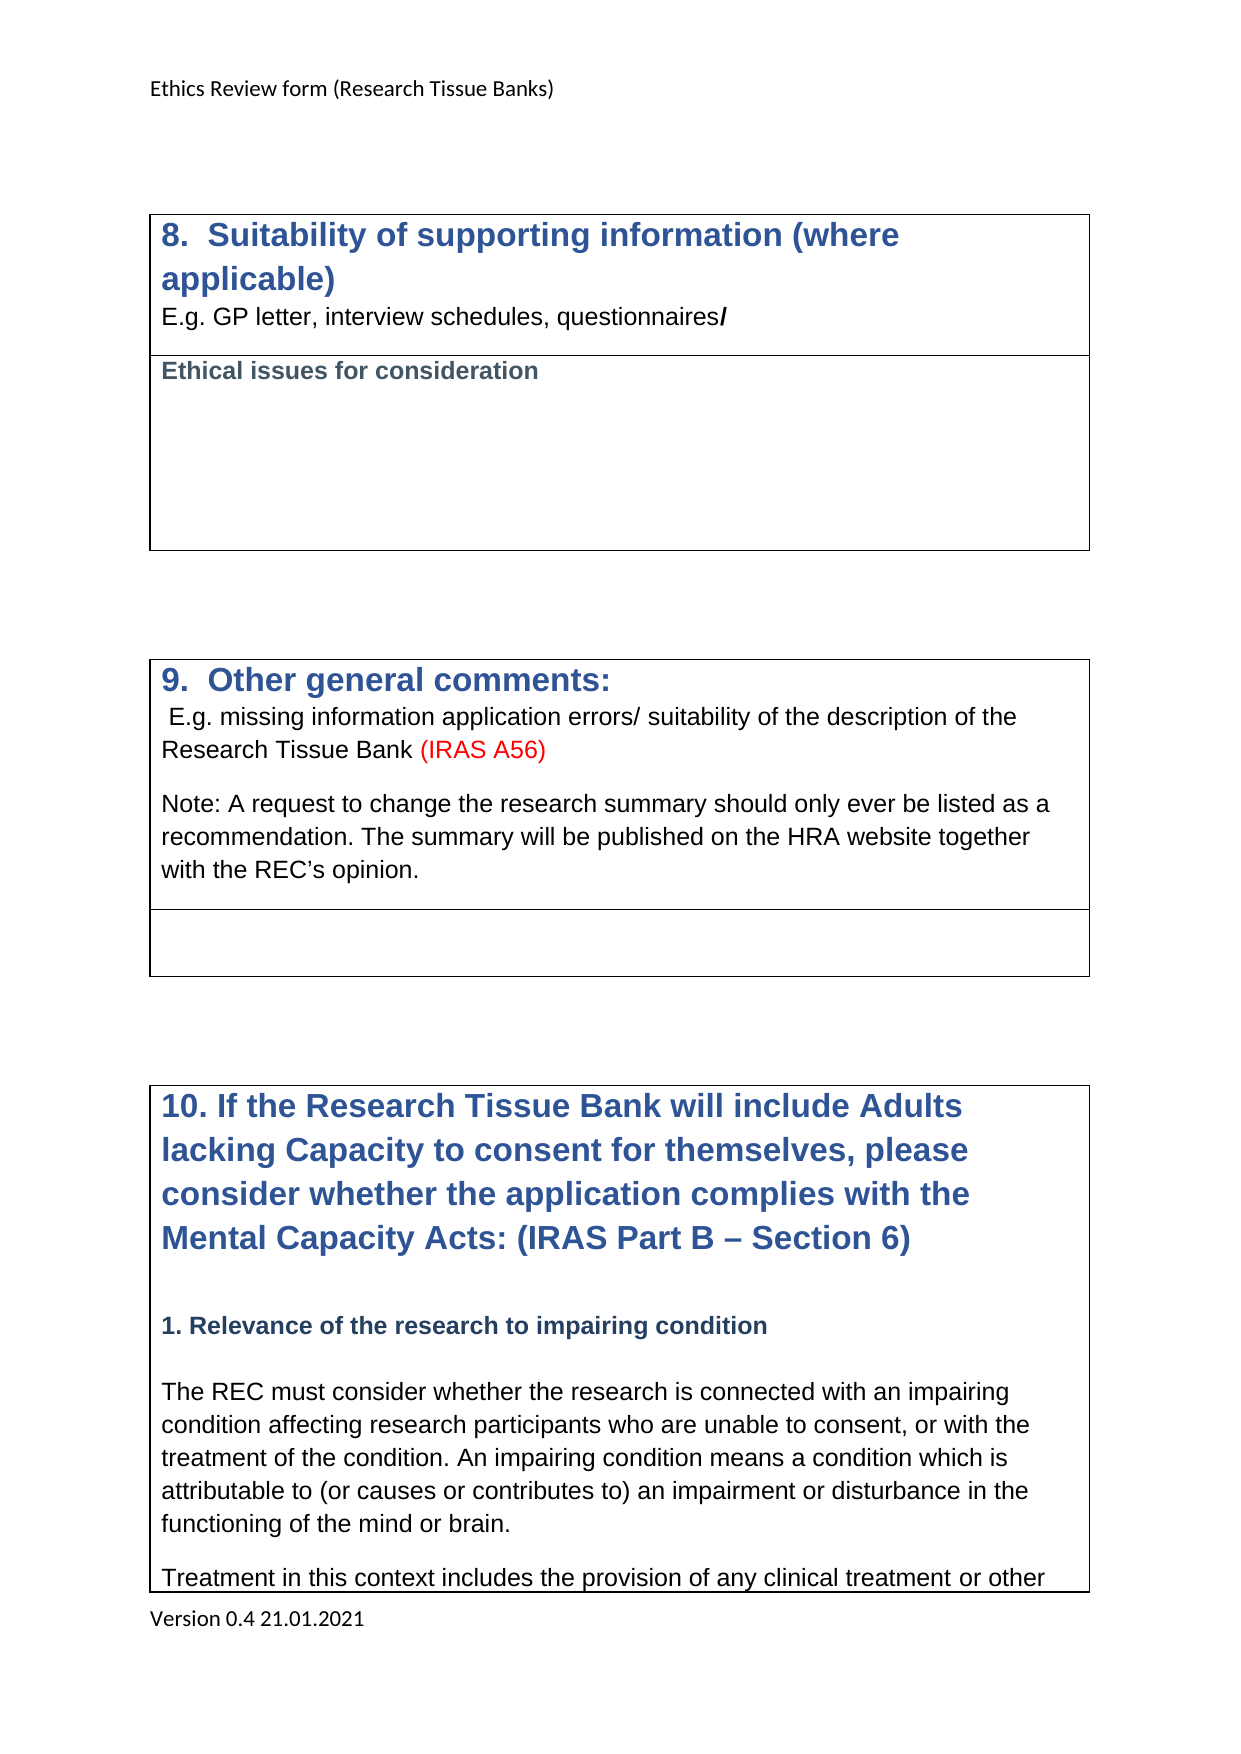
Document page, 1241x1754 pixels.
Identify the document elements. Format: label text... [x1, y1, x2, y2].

table_header 10. If the Research Tissue Bank will include Adults lacking Capacity to consent for themselves, please consider whether the application complies with the Mental Capacity Acts: (IRAS Part B – Section 6) 1. Relevance of the research to impairing condition The REC must consider whether the research is connected with an impairing condition affecting research participants who are unable to consent, or with the treatment of the condition. An impairing condition means a condition which is attributable to (or causes or contributes to) an impairment or disturbance in the functioning of the mind or brain. Treatment in this context includes the provision of any clinical treatment or other [151, 1086, 1089, 1591]
table_header 8. Suitability of supporting information (where applicable) E.g. GP letter, interview schedules, questionnaires/ [151, 215, 1089, 355]
table_cell [151, 910, 1089, 976]
table_header 9. Other general comments: E.g. missing information application errors/ suitability of the description of the Research Tissue Bank (IRAS A56) Note: A request to change the research summary should only ever be listed as a recommendation. The summary will be published on the HRA website together with the REC’s opinion. [151, 660, 1089, 909]
table_cell Ethical issues for consideration [151, 356, 1089, 550]
